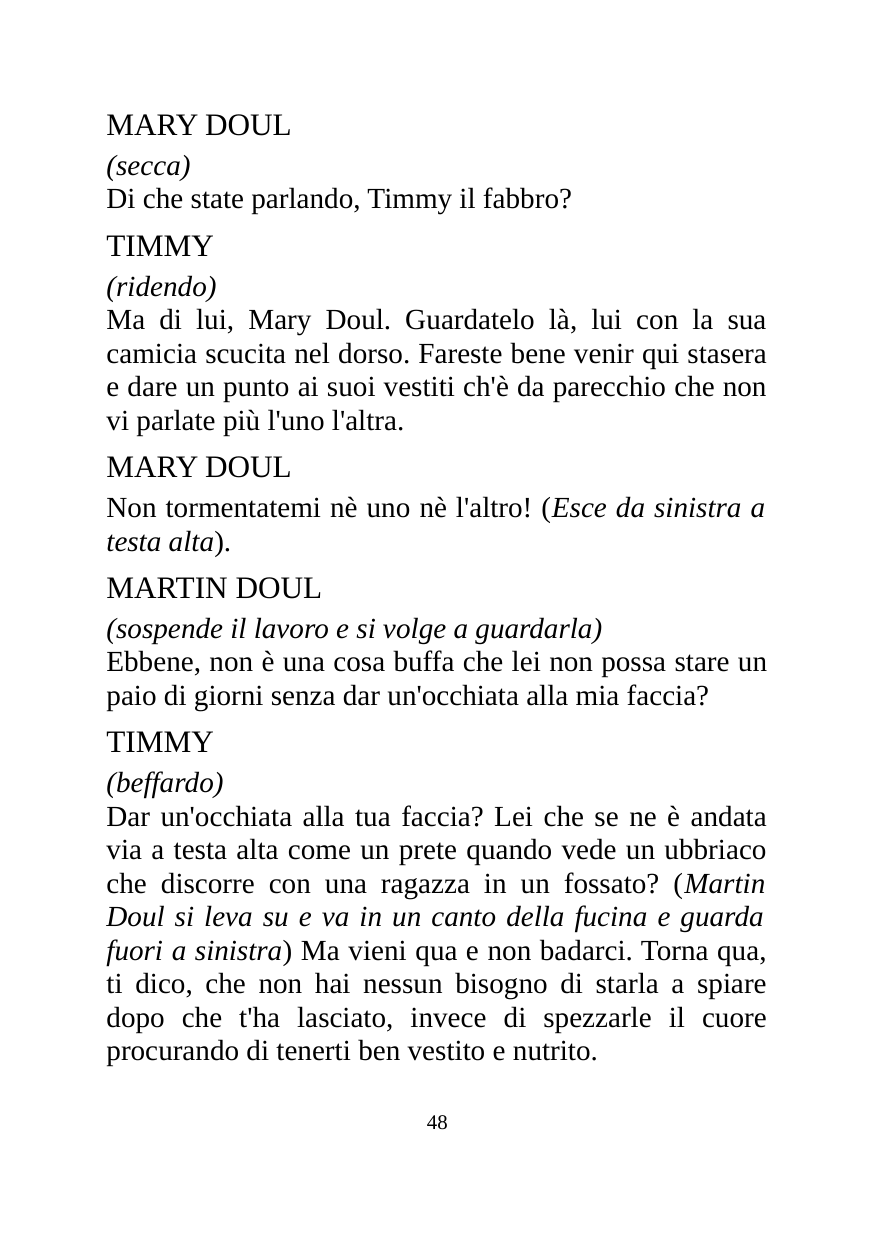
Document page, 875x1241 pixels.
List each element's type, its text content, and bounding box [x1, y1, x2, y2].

text (beffardo) [106, 765, 768, 799]
text Ma di lui, Mary Doul. Guardatelo là, lui con la sua camicia scucita nel dorso. Fareste bene venir qui stasera e dare un punto ai suoi vestiti ch'è da parecchio che non vi parlate più l'uno l'altra. [106, 302, 768, 437]
text MARY DOUL [106, 448, 768, 484]
text Dar un'occhiata alla tua faccia? Lei che se ne è andata via a testa alta come un prete quando vede un ubbriaco che discorre con una ragazza in un fossato? (Martin Doul si leva su e va in un canto della fucina e guarda fuori a sinistra) Ma vieni qua e non badarci. Torna qua, ti dico, che non hai nessun bisogno di starla a spiare dopo che t'ha lasciato, invece di spezzarle il cuore procurando di tenerti ben vestito e nutrito. [106, 799, 768, 1067]
text MARTIN DOUL [106, 569, 768, 605]
text MARY DOUL [106, 106, 768, 142]
text TIMMY [106, 227, 768, 263]
text (sospende il lavoro e si volge a guardarla) [106, 611, 768, 644]
text TIMMY [106, 723, 768, 759]
text (secca) [106, 148, 768, 182]
text Di che state parlando, Timmy il fabbro? [106, 182, 768, 215]
text Non tormentatemi nè uno nè l'altro! (Esce da sinistra a testa alta). [106, 490, 768, 557]
text (ridendo) [106, 269, 768, 302]
text Ebbene, non è una cosa buffa che lei non possa stare un paio di giorni senza dar un'occhiata alla mia faccia? [106, 644, 768, 712]
